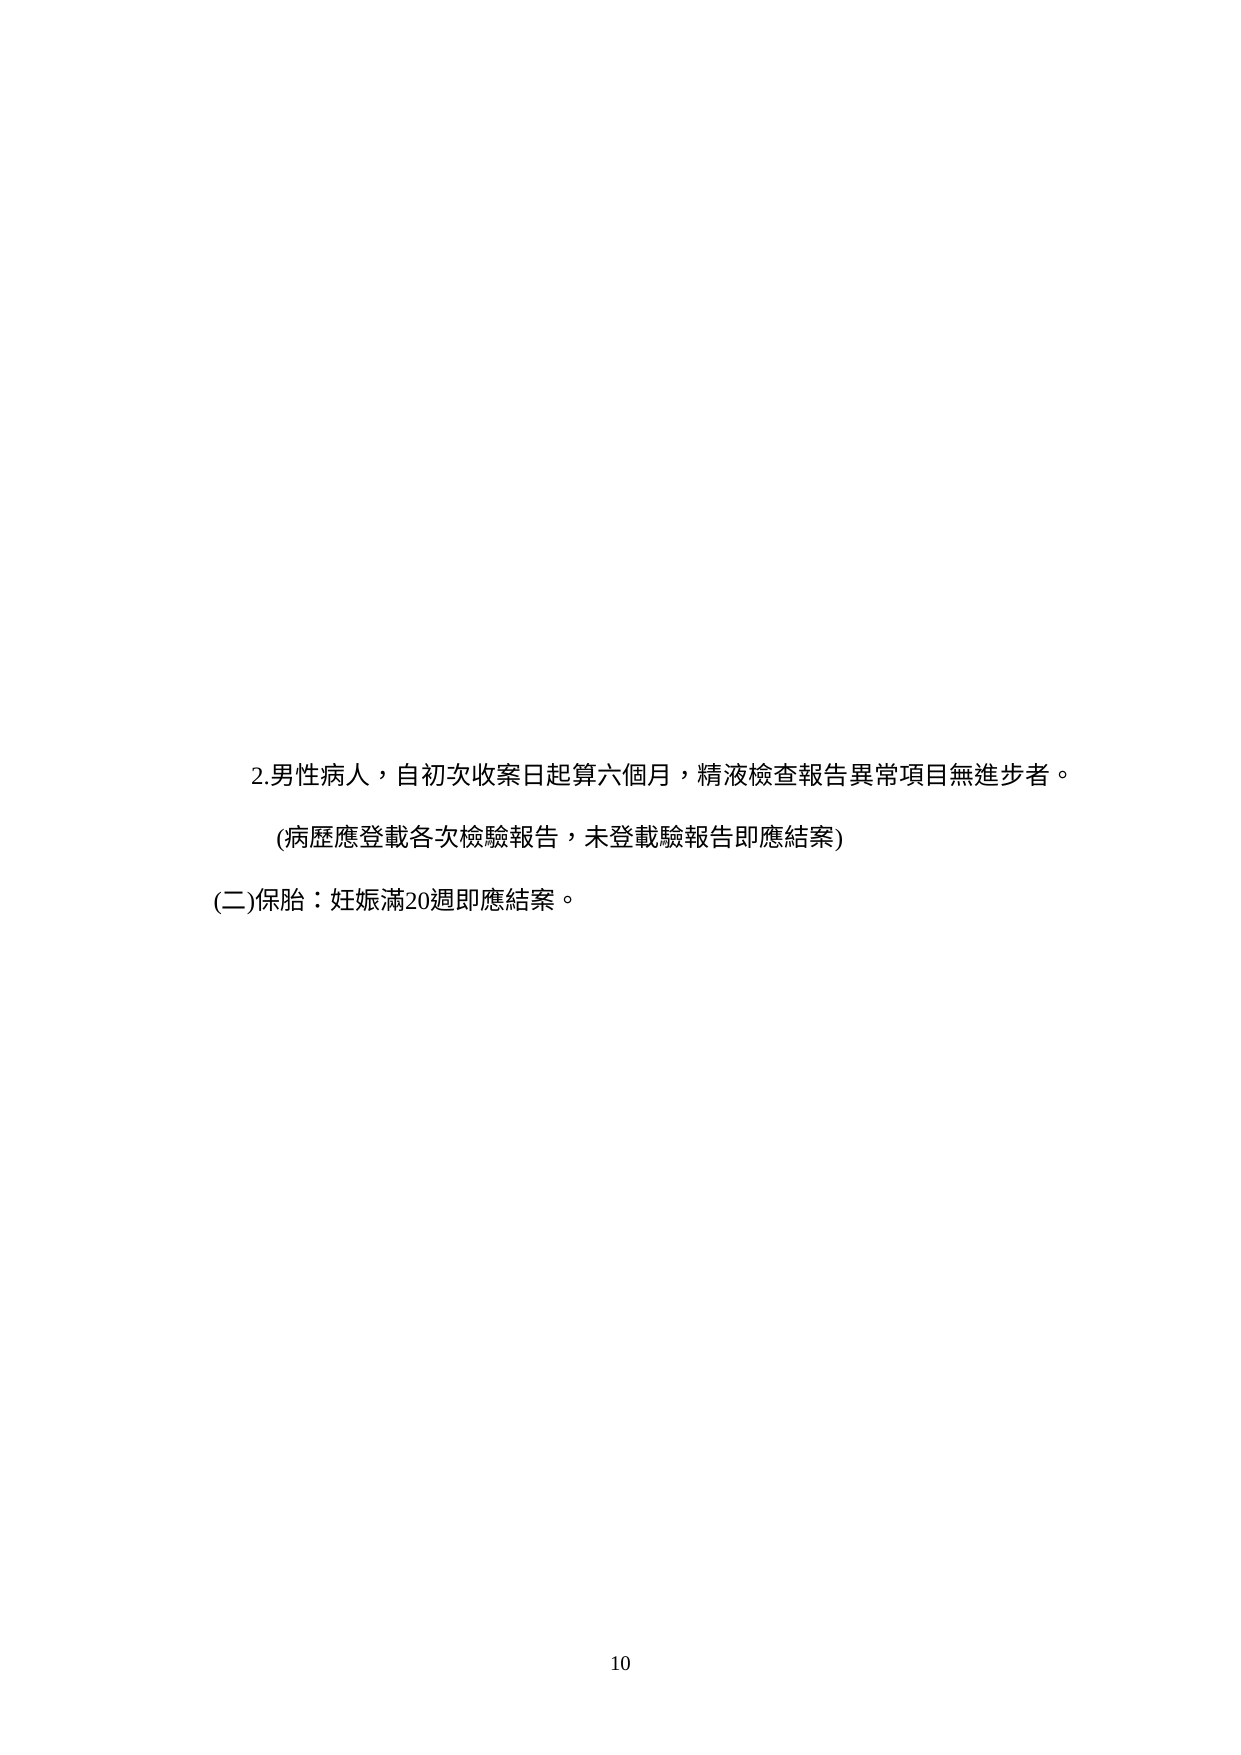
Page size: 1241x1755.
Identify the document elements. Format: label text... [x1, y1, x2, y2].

text 2.男性病人，自初次收案日起算六個月，精液檢查報告異常項目無進步者。(病歷應登載各次檢驗報告，未登載驗報告即應結案) [251, 732, 1078, 857]
text (二)保胎：妊娠滿20週即應結案。 [213, 857, 1078, 919]
